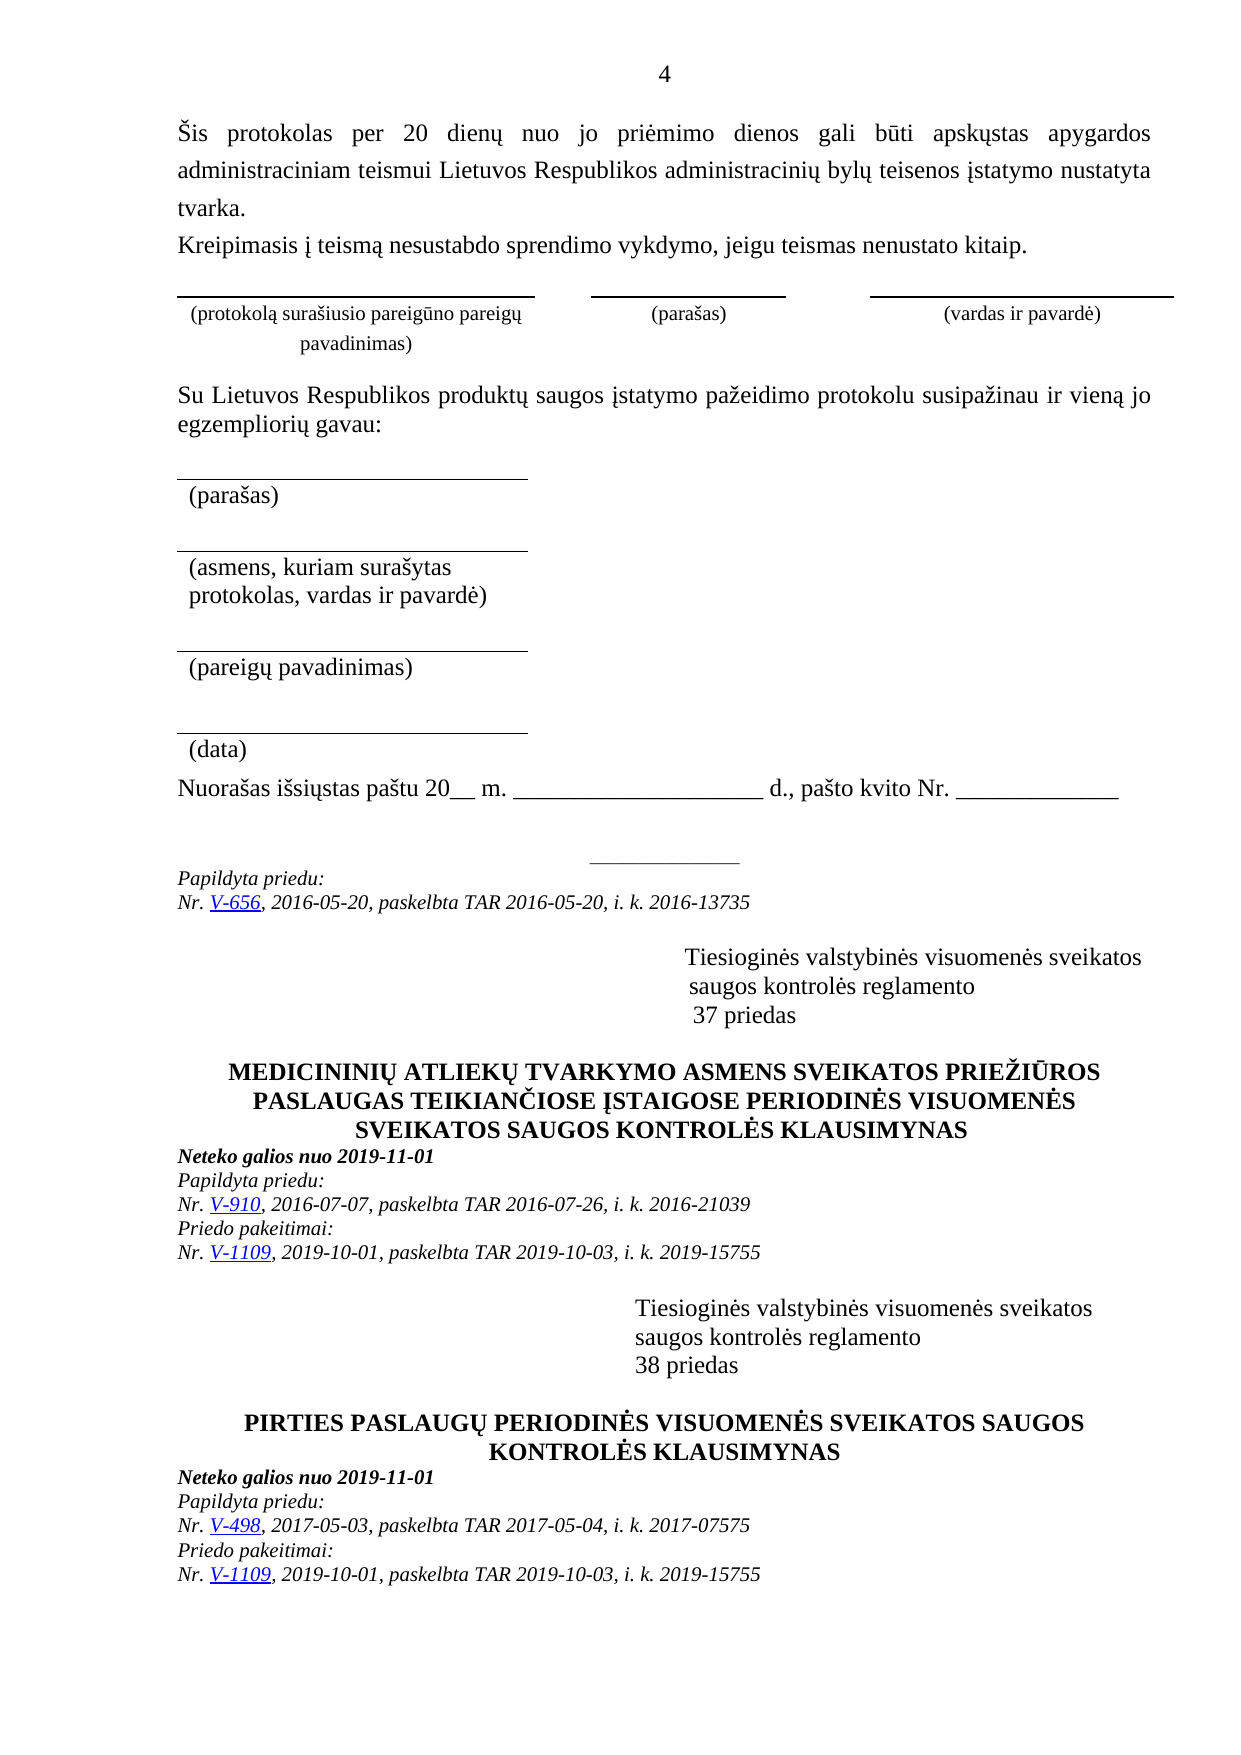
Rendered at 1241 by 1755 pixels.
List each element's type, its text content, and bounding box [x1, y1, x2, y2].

text 38 priedas [177, 1350, 1187, 1379]
table_cell (data) [177, 734, 528, 763]
table_cell [177, 509, 528, 551]
table_cell (pareigų pavadinimas) [177, 652, 528, 681]
text Priedo pakeitimai: [177, 1216, 1152, 1240]
text Kreipimasis į teismą nesustabdo sprendimo vykdymo, jeigu teismas nenustato kitaip. [177, 230, 1152, 259]
text Tiesioginės valstybinės visuomenės sveikatos [177, 1293, 1187, 1322]
text Neteko galios nuo 2019-11-01 [177, 1465, 1152, 1489]
table_cell (parašas) [177, 480, 528, 509]
table_header [177, 267, 535, 296]
text Nr. V-910, 2016-07-07, paskelbta TAR 2016-07-26, i. k. 2016-21039 [177, 1192, 1152, 1216]
text Neteko galios nuo 2019-11-01 [177, 1144, 1152, 1168]
text MEDICININIŲ ATLIEKŲ TVARKYMO ASMENS SVEIKATOS PRIEŽIŪROS PASLAUGAS TEIKIANČIOSE ĮSTAIGOSE PERIODINĖS VISUOMENĖS SVEIKATOS SAUGOS KONTROLĖS KLAUSIMYNAS [177, 1057, 1152, 1144]
text __________________ [177, 846, 1152, 866]
text Nr. V-1109, 2019-10-01, paskelbta TAR 2019-10-03, i. k. 2019-15755 [177, 1562, 1152, 1586]
table_header [591, 267, 786, 296]
table_header [177, 438, 528, 479]
table_cell [177, 681, 528, 733]
text Papildyta priedu: [177, 866, 1152, 890]
table_cell [786, 296, 870, 356]
table_header [786, 267, 870, 296]
text Papildyta priedu: [177, 1168, 1152, 1192]
table_cell [177, 609, 528, 651]
text Tiesioginės valstybinės visuomenės sveikatos [177, 942, 1187, 971]
text Nuorašas išsiųstas paštu 20__ m. ____________________ d., pašto kvito Nr. _____________ [177, 763, 1152, 805]
text saugos kontrolės reglamento [177, 971, 1187, 1000]
text Priedo pakeitimai: [177, 1537, 1152, 1562]
text 37 priedas [177, 1000, 1187, 1029]
table_cell (protokolą surašiusio pareigūno pareigų pavadinimas) [177, 298, 535, 356]
text Šis protokolas per 20 dienų nuo jo priėmimo dienos gali būti apskųstas apygardos administraciniam teismui Lietuvos Respublikos administracinių bylų teisenos įstatymo nustatyta tvarka. [177, 118, 1152, 221]
table_cell (vardas ir pavardė) [870, 298, 1174, 356]
text Nr. V-1109, 2019-10-01, paskelbta TAR 2019-10-03, i. k. 2019-15755 [177, 1240, 1152, 1264]
text Papildyta priedu: [177, 1489, 1152, 1513]
table_header [870, 267, 1174, 296]
table_cell [535, 296, 591, 356]
table_cell (parašas) [591, 298, 786, 356]
text Nr. V-656, 2016-05-20, paskelbta TAR 2016-05-20, i. k. 2016-13735 [177, 890, 1152, 914]
text PIRTIES PASLAUGŲ PERIODINĖS VISUOMENĖS SVEIKATOS SAUGOS KONTROLĖS KLAUSIMYNAS [177, 1408, 1152, 1465]
table_header [535, 267, 591, 296]
table_cell (asmens, kuriam surašytas protokolas, vardas ir pavardė) [177, 552, 528, 609]
text Nr. V-498, 2017-05-03, paskelbta TAR 2017-05-04, i. k. 2017-07575 [177, 1513, 1152, 1537]
text saugos kontrolės reglamento [177, 1322, 1187, 1350]
text Su Lietuvos Respublikos produktų saugos įstatymo pažeidimo protokolu susipažinau ir vieną jo egzempliorių gavau: [177, 380, 1152, 437]
